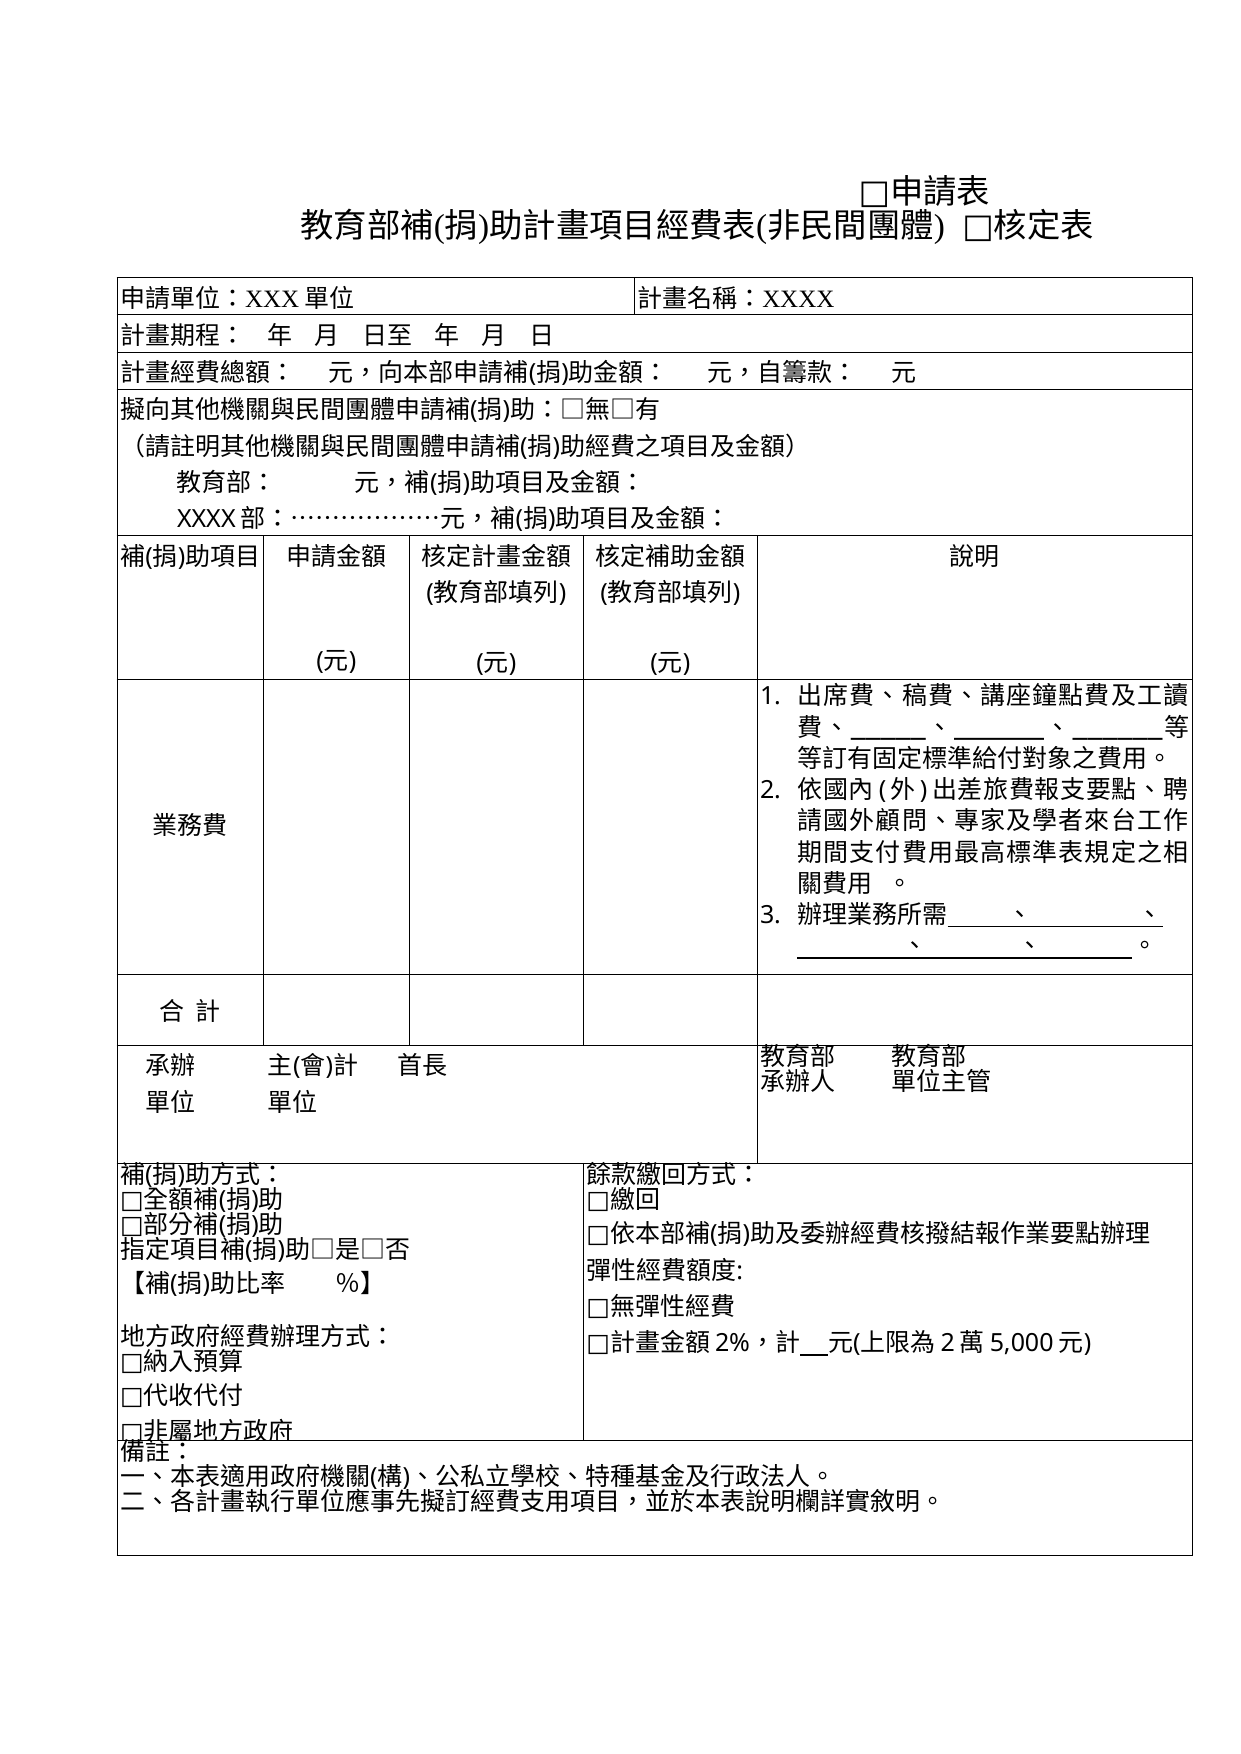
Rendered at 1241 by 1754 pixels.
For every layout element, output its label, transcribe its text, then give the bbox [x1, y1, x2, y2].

table_cell [758, 975, 1192, 1045]
table_cell [532, 244, 583, 277]
table_cell [410, 680, 583, 974]
table_header [583, 144, 734, 177]
table_cell 合 計 [118, 975, 263, 1045]
table_cell 餘款繳回方式： □繳回 □依本部補(捐)助及委辦經費核撥結報作業要點辦理 彈性經費額度: □無彈性經費 □計畫金額2%，計 元(上限為2萬5,000元) [584, 1164, 1192, 1439]
table_cell [263, 244, 285, 277]
table_cell [584, 975, 757, 1045]
table_cell 計畫期程： 年 月 日至 年 月 日 [118, 315, 1192, 352]
table_cell [264, 680, 409, 974]
table_cell [117, 210, 263, 244]
table_cell [1109, 244, 1192, 277]
table_cell [583, 177, 734, 210]
table_cell 核定計畫金額(教育部填列) (元) [410, 536, 583, 679]
table_cell [263, 210, 285, 244]
table_cell 計畫名稱：XXXX [635, 278, 1192, 314]
table_cell [734, 244, 1109, 277]
table_cell [117, 177, 263, 210]
table_cell 說明 [758, 536, 1192, 679]
table_header [263, 144, 285, 177]
table_header [117, 144, 263, 177]
table_cell 擬向其他機關與民間團體申請補(捐)助：□無□有 （請註明其他機關與民間團體申請補(捐)助經費之項目及金額） 教育部： 元，補(捐)助項目及金額： XXXX部：………………元，補(捐)助項目及金額： [118, 390, 1192, 535]
table_cell 教育部補(捐)助計畫項目經費表(非民間團體) □核定表 [285, 210, 1109, 244]
table_cell 補(捐)助方式： □全額補(捐)助 □部分補(捐)助 指定項目補(捐)助□是□否 【補(捐)助比率 ％】 地方政府經費辦理方式： □納入預算 □代收代付 □非屬地方政府 [118, 1164, 583, 1439]
table_cell [1109, 210, 1192, 244]
table_header [734, 144, 1109, 177]
table_header [532, 144, 583, 177]
table_cell 補(捐)助項目 [118, 536, 263, 679]
table_cell [264, 975, 409, 1045]
table_cell 申請金額 (元) [264, 536, 409, 679]
table_cell □申請表 [734, 177, 1109, 210]
table_cell 業務費 [118, 680, 263, 974]
table_cell [409, 177, 532, 210]
table_cell [409, 244, 532, 277]
table_cell [410, 975, 583, 1045]
table_header [409, 144, 532, 177]
table_header [285, 144, 409, 177]
table_cell [584, 680, 757, 974]
table_cell [285, 244, 409, 277]
table_header [1109, 144, 1192, 177]
table_cell [117, 244, 263, 277]
table_cell [532, 177, 583, 210]
table_cell [285, 177, 409, 210]
table_cell 教育部 教育部 承辦人 單位主管 [758, 1046, 1192, 1163]
table_cell 承辦 主(會)計 首長 單位 單位 [118, 1046, 757, 1163]
table_cell [1109, 177, 1192, 210]
table_cell 申請單位：XXX單位 [118, 278, 634, 314]
table_cell [263, 177, 285, 210]
table_cell 計畫經費總額： 元，向本部申請補(捐)助金額： 元，自籌款： 元 [118, 353, 1192, 389]
table_cell 出席費、稿費、講座鐘點費及工讀費、_____、______、______等等訂有固定標準給付對象之費用。 依國內(外)出差旅費報支要點、聘請國外顧問、專家及學者來台工作期間支付費用最高標準表規定之相關費用 。 辦理業務所需 、 、 、 、 。 [758, 680, 1192, 974]
table_cell 核定補助金額 (教育部填列) (元) [584, 536, 757, 679]
table_cell 備註： 本表適用政府機關(構)、公私立學校、特種基金及行政法人。 各計畫執行單位應事先擬訂經費支用項目，並於本表說明欄詳實敘明。 各執行單位經費動支應依中央政府各項經費支用規定、本部各計畫補(捐)助要點及本要點經費編列基準表規定辦理。 上述中央政府經費支用規定，得逕於「行政院主計總處網站-友善經費報支專區-內審規定」查詢參考。 非指定項目補(捐)助，說明欄位新增支用項目，得由執行單位循內部行政程序自行辦理。 同一計畫向本部及其他機關申請補(捐)助時，應於計畫項目經費申請表內，詳列向本部及其他機關申請補助之項目及金額，如有隱匿不實或造假情事，本部應撤銷該補(捐)助案件，並收回已撥付款項。 補(捐)助計畫除依本要點第4點規定之情形外，以不補(捐)助人事費、加班費、內部場地使用費及行政管理費為原則。 申請補(捐)助經費，其計畫執行涉及須依「政府機關政策文宣規劃執行注意事項」、預算法第62條之1及其執行原則等相關規定辦理者，應明確標示其為「廣告」，且揭示贊助機關（教育部）名稱，並不得以置入性行銷方式進行。 [118, 1441, 1192, 1555]
table_cell [583, 244, 734, 277]
